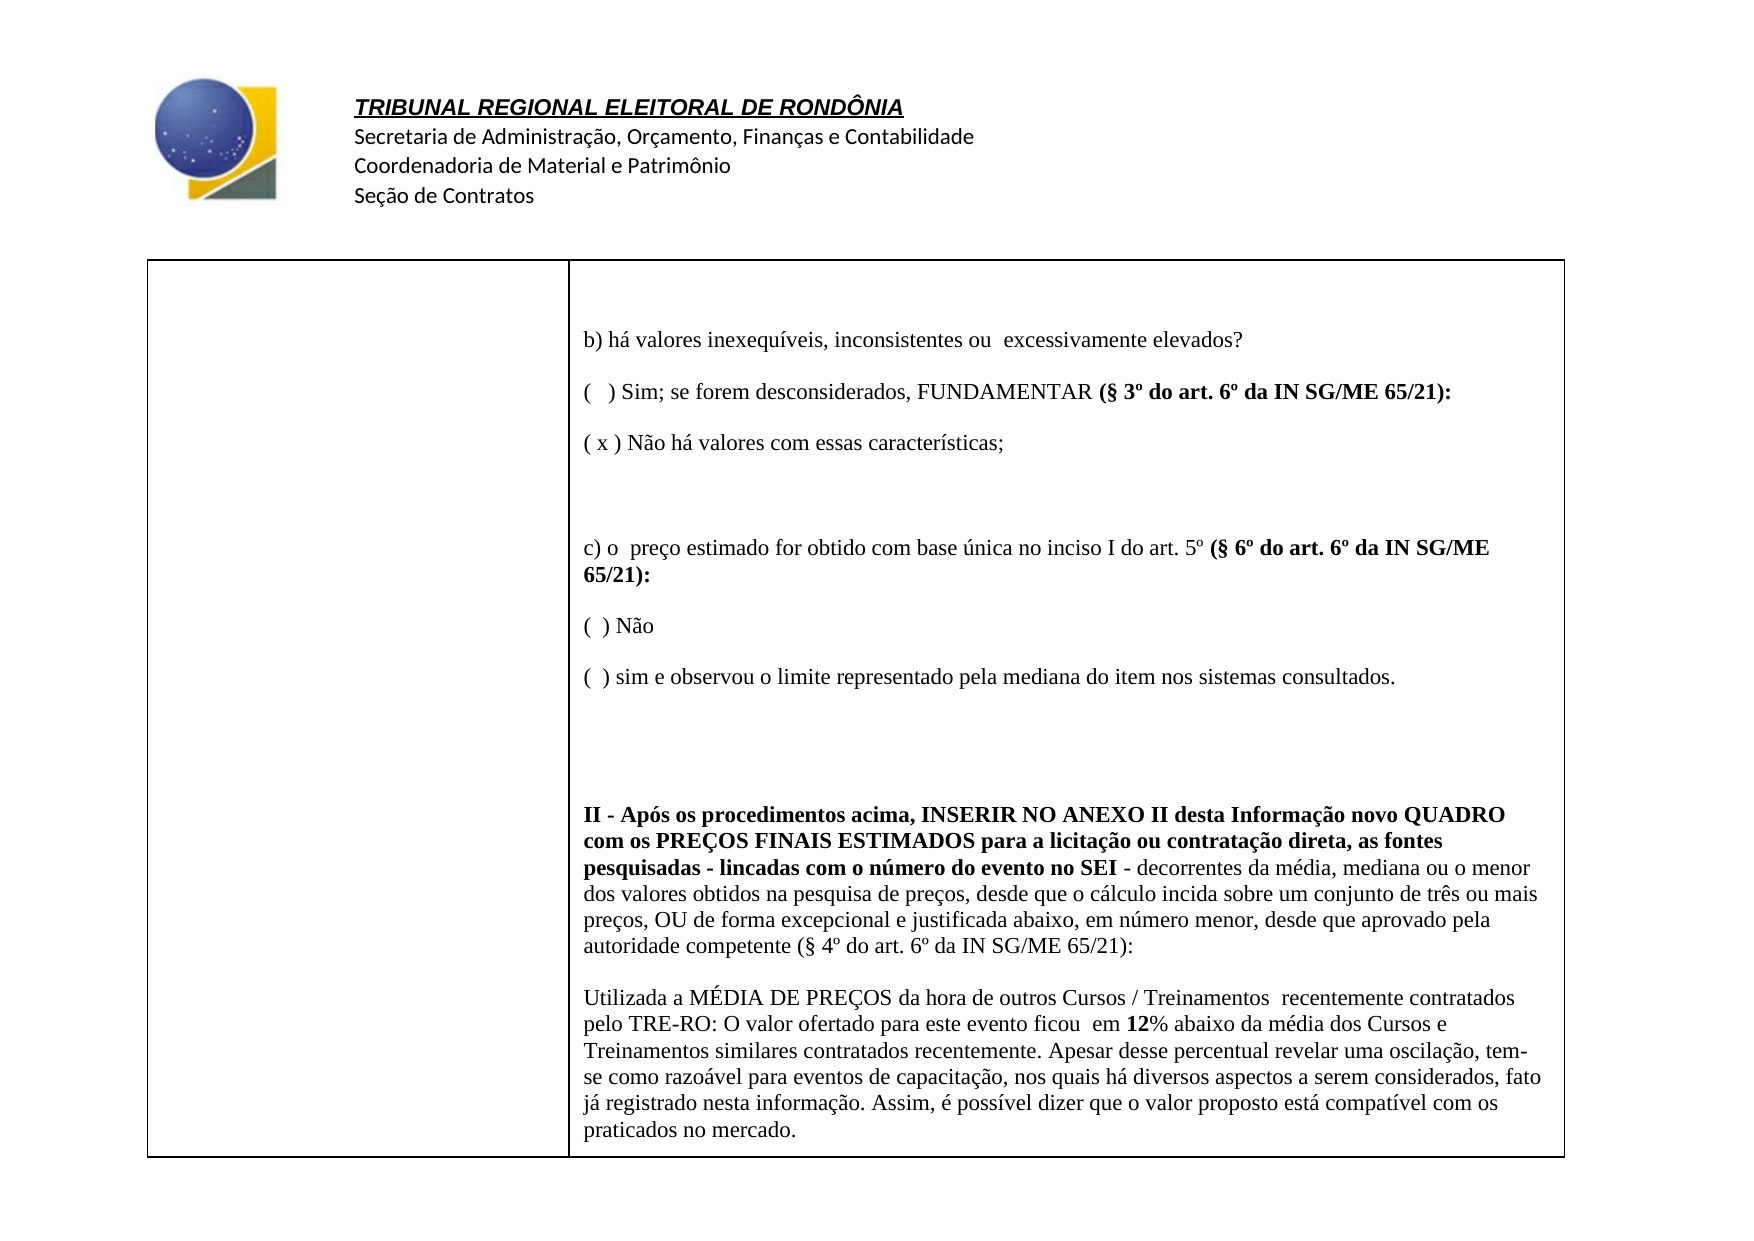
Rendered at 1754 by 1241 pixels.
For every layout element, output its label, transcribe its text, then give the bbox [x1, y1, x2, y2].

table_cell [148, 261, 568, 1156]
table_cell b) há valores inexequíveis, inconsistentes ou excessivamente elevados? ( ) Sim; se forem desconsiderados, FUNDAMENTAR (§ 3º do art. 6º da IN SG/ME 65/21): ( x ) Não há valores com essas características; c) o preço estimado for obtido com base única no inciso I do art. 5º (§ 6º do art. 6º da IN SG/ME 65/21): ( ) Não ( ) sim e observou o limite representado pela mediana do item nos sistemas consultados. II - Após os procedimentos acima, INSERIR NO ANEXO II desta Informação novo QUADRO com os PREÇOS FINAIS ESTIMADOS para a licitação ou contratação direta, as fontes pesquisadas - lincadas com o número do evento no SEI - decorrentes da média, mediana ou o menor dos valores obtidos na pesquisa de preços, desde que o cálculo incida sobre um conjunto de três ou mais preços, OU de forma excepcional e justificada abaixo, em número menor, desde que aprovado pela autoridade competente (§ 4º do art. 6º da IN SG/ME 65/21): Utilizada a MÉDIA DE PREÇOS da hora de outros Cursos / Treinamentos recentemente contratados pelo TRE-RO: O valor ofertado para este evento ficou em 12% abaixo da média dos Cursos e Treinamentos similares contratados recentemente. Apesar desse percentual revelar uma oscilação, tem-se como razoável para eventos de capacitação, nos quais há diversos aspectos a serem considerados, fato já registrado nesta informação. Assim, é possível dizer que o valor proposto está compatível com os praticados no mercado. [570, 261, 1564, 1156]
